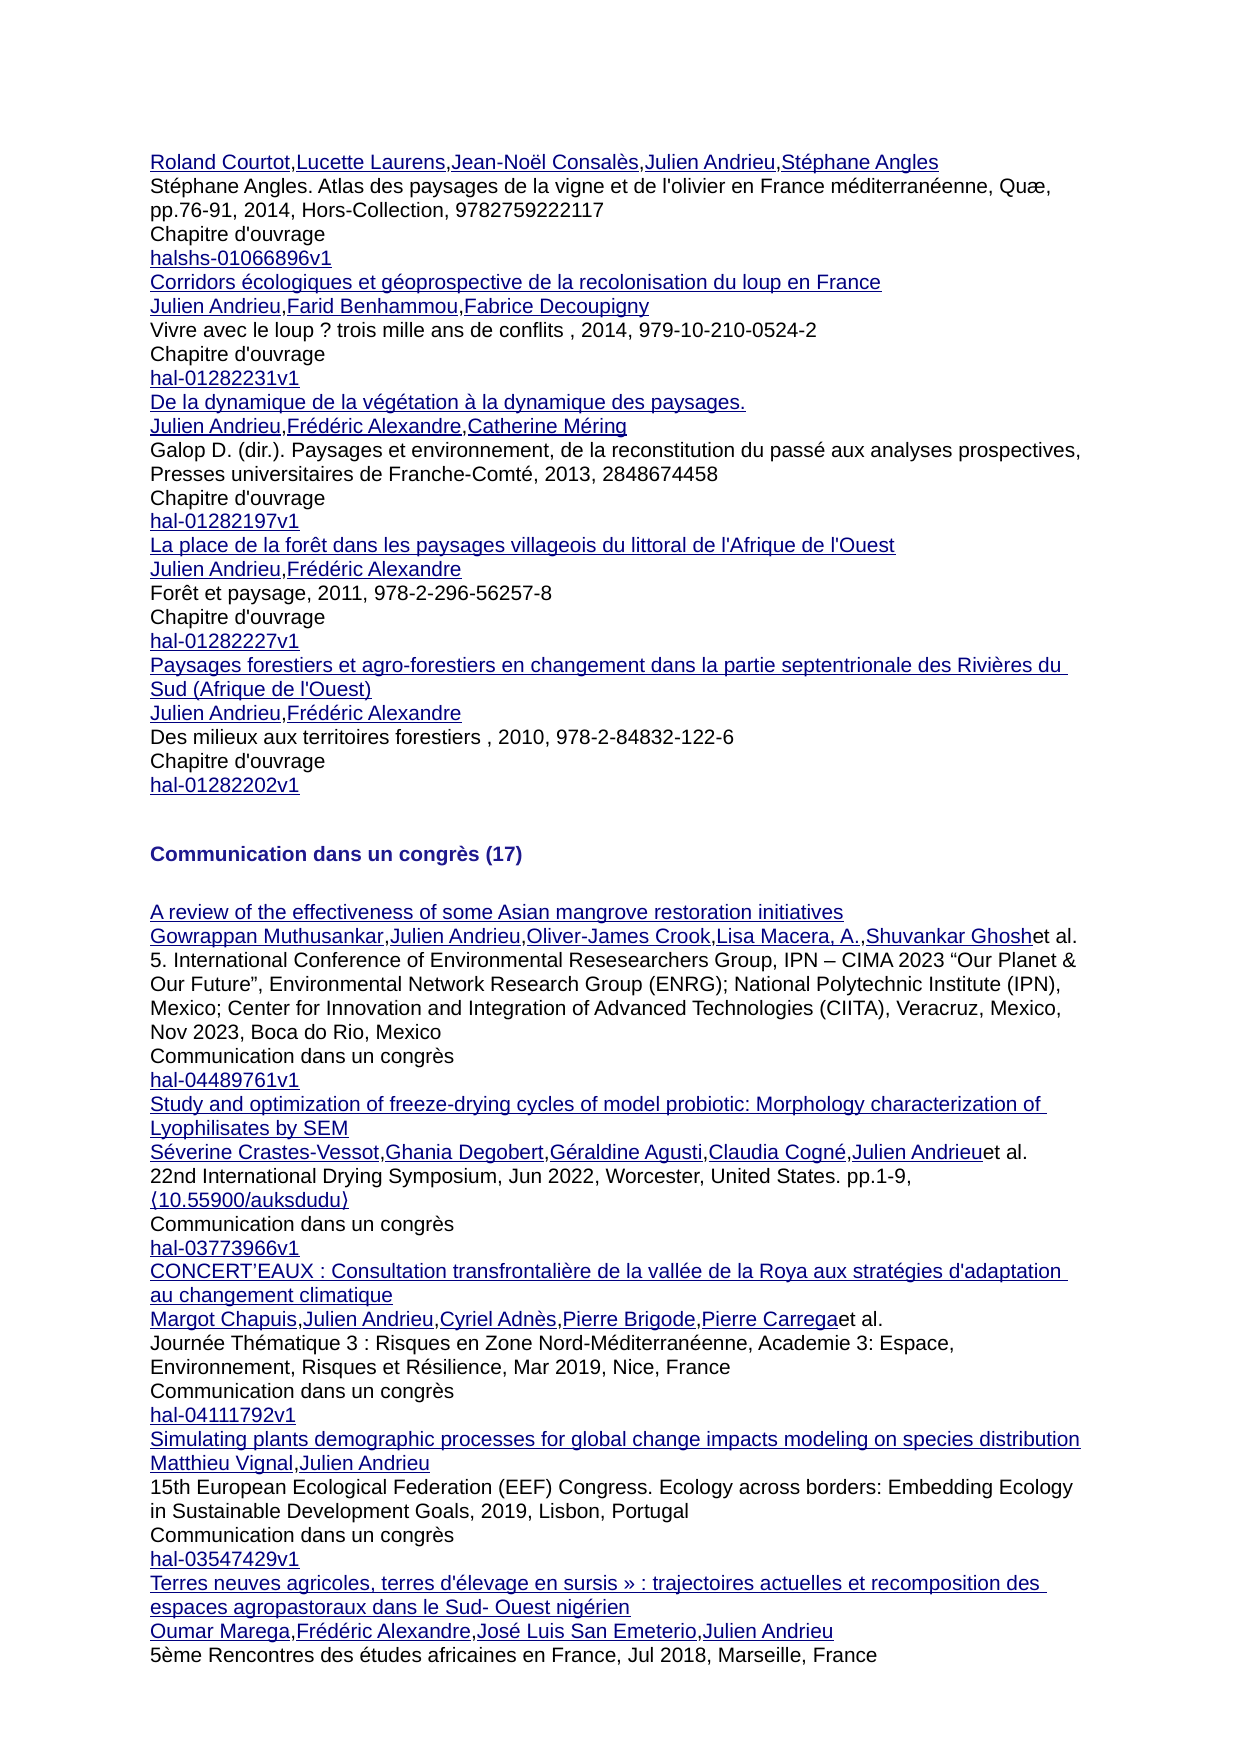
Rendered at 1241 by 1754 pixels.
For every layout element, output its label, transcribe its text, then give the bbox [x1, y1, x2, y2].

table_cell De la dynamique de la végétation à la dynamique des paysages. Julien Andrieu,Frédéric Alexandre,Catherine Méring Galop D. (dir.). Paysages et environnement, de la reconstitution du passé aux analyses prospectives, Presses universitaires de Franche-Comté, 2013, 2848674458 Chapitre d'ouvrage hal-01282197v1 [150, 390, 1090, 533]
table_cell Corridors écologiques et géoprospective de la recolonisation du loup en France Julien Andrieu,Farid Benhammou,Fabrice Decoupigny Vivre avec le loup ? trois mille ans de conflits , 2014, 979-10-210-0524-2 Chapitre d'ouvrage hal-01282231v1 [150, 270, 1090, 389]
table_cell La place de la forêt dans les paysages villageois du littoral de l'Afrique de l'Ouest Julien Andrieu,Frédéric Alexandre Forêt et paysage, 2011, 978-2-296-56257-8 Chapitre d'ouvrage hal-01282227v1 [150, 533, 1090, 653]
table_cell CONCERT’EAUX : Consultation transfrontalière de la vallée de la Roya aux stratégies d'adaptation au changement climatique Margot Chapuis,Julien Andrieu,Cyriel Adnès,Pierre Brigode,Pierre Carregaet al. Journée Thématique 3 : Risques en Zone Nord-Méditerranéenne, Academie 3: Espace, Environnement, Risques et Résilience, Mar 2019, Nice, France Communication dans un congrès hal-04111792v1 [150, 1259, 1090, 1427]
table_cell Terres neuves agricoles, terres d'élevage en sursis » : trajectoires actuelles et recomposition des espaces agropastoraux dans le Sud- Ouest nigérien Oumar Marega,Frédéric Alexandre,José Luis San Emeterio,Julien Andrieu 5ème Rencontres des études africaines en France, Jul 2018, Marseille, France [150, 1571, 1090, 1667]
table_cell Paysages forestiers et agro‐forestiers en changement dans la partie septentrionale des Rivières du Sud (Afrique de l'Ouest) Julien Andrieu,Frédéric Alexandre Des milieux aux territoires forestiers , 2010, 978-2-84832-122-6 Chapitre d'ouvrage hal-01282202v1 [150, 653, 1090, 797]
table_header A review of the effectiveness of some Asian mangrove restoration initiatives Gowrappan Muthusankar,Julien Andrieu,Oliver-James Crook,Lisa Macera, A.,Shuvankar Ghoshet al. 5. International Conference of Environmental Resesearchers Group, IPN – CIMA 2023 “Our Planet & Our Future”, Environmental Network Research Group (ENRG); National Polytechnic Institute (IPN), Mexico; Center for Innovation and Integration of Advanced Technologies (CIITA), Veracruz, Mexico, Nov 2023, Boca do Rio, Mexico Communication dans un congrès hal-04489761v1 [150, 900, 1090, 1092]
table_cell Roland Courtot,Lucette Laurens,Jean-Noël Consalès,Julien Andrieu,Stéphane Angles Stéphane Angles. Atlas des paysages de la vigne et de l'olivier en France méditerranéenne, Quæ, pp.76-91, 2014, Hors-Collection, 9782759222117 Chapitre d'ouvrage halshs-01066896v1 [150, 150, 1090, 270]
subtitle Communication dans un congrès (17) [150, 842, 1090, 866]
table_cell Study and optimization of freeze-drying cycles of model probiotic: Morphology characterization of Lyophilisates by SEM Séverine Crastes-Vessot,Ghania Degobert,Géraldine Agusti,Claudia Cogné,Julien Andrieuet al. 22nd International Drying Symposium, Jun 2022, Worcester, United States. pp.1-9, ⟨10.55900/auksdudu⟩ Communication dans un congrès hal-03773966v1 [150, 1092, 1090, 1259]
table_cell Simulating plants demographic processes for global change impacts modeling on species distribution Matthieu Vignal,Julien Andrieu 15th European Ecological Federation (EEF) Congress. Ecology across borders: Embedding Ecology in Sustainable Development Goals, 2019, Lisbon, Portugal Communication dans un congrès hal-03547429v1 [150, 1427, 1090, 1571]
